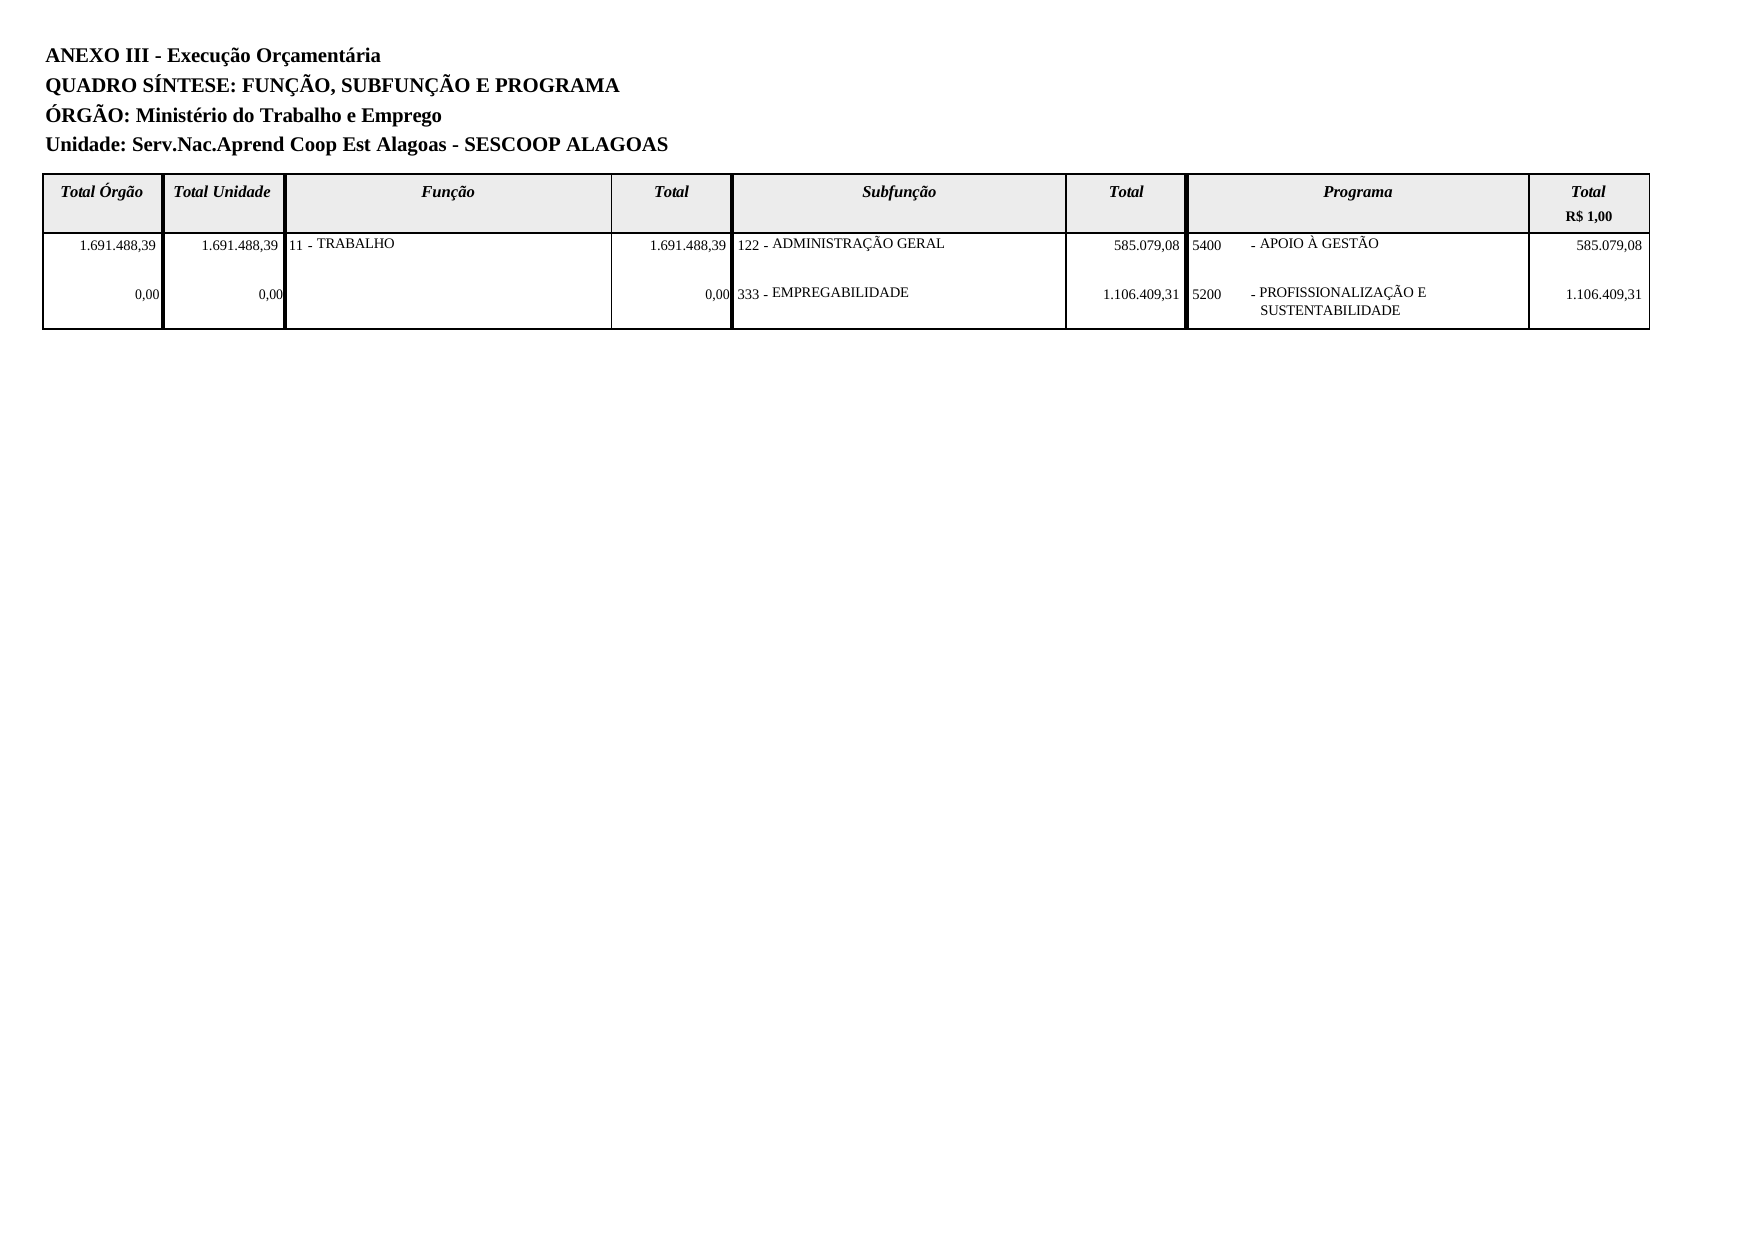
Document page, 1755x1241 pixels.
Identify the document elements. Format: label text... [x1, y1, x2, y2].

table_cell 585.079,08 [1530, 234, 1649, 269]
table_header Total [1067, 175, 1184, 232]
text QUADRO SÍNTESE: FUNÇÃO, SUBFUNÇÃO E PROGRAMA [45, 73, 1662, 97]
table_cell 585.079,08 [1067, 234, 1184, 269]
table_cell 11 - TRABALHO [287, 234, 611, 328]
table_header Total Unidade [165, 175, 283, 232]
table_cell 1.691.488,39 [612, 234, 730, 269]
table_header Total Órgão [44, 175, 161, 232]
table_cell 0,00 [44, 269, 161, 328]
table_cell 1.106.409,31 [1530, 269, 1649, 328]
table_header Total [612, 175, 730, 232]
table_cell 0,00 [612, 269, 730, 328]
table_cell 0,00 [165, 269, 283, 328]
table_cell - PROFISSIONALIZAÇÃO E [1237, 269, 1528, 301]
text ANEXO III - Execução Orçamentária [45, 43, 1662, 67]
table_cell 1.691.488,39 [44, 234, 161, 269]
table_cell [1189, 301, 1237, 328]
table_cell 122 - ADMINISTRAÇÃO GERAL [734, 234, 1065, 269]
table_header Total R$ 1,00 [1530, 175, 1649, 232]
table_cell 1.691.488,39 [165, 234, 283, 269]
table_cell SUSTENTABILIDADE [1237, 301, 1528, 328]
text ÓRGÃO: Ministério do Trabalho e Emprego [45, 102, 1662, 127]
table_cell 5200 [1189, 269, 1237, 301]
table_header Subfunção [734, 175, 1065, 232]
table_cell - APOIO À GESTÃO [1237, 234, 1528, 269]
table_header Função [287, 175, 611, 232]
table_cell 1.106.409,31 [1067, 269, 1184, 328]
table_cell 5400 [1189, 234, 1237, 269]
table_header Programa [1189, 175, 1528, 232]
table_cell 333 - EMPREGABILIDADE [734, 269, 1065, 328]
text Unidade: Serv.Nac.Aprend Coop Est Alagoas - SESCOOP ALAGOAS [45, 132, 1662, 156]
